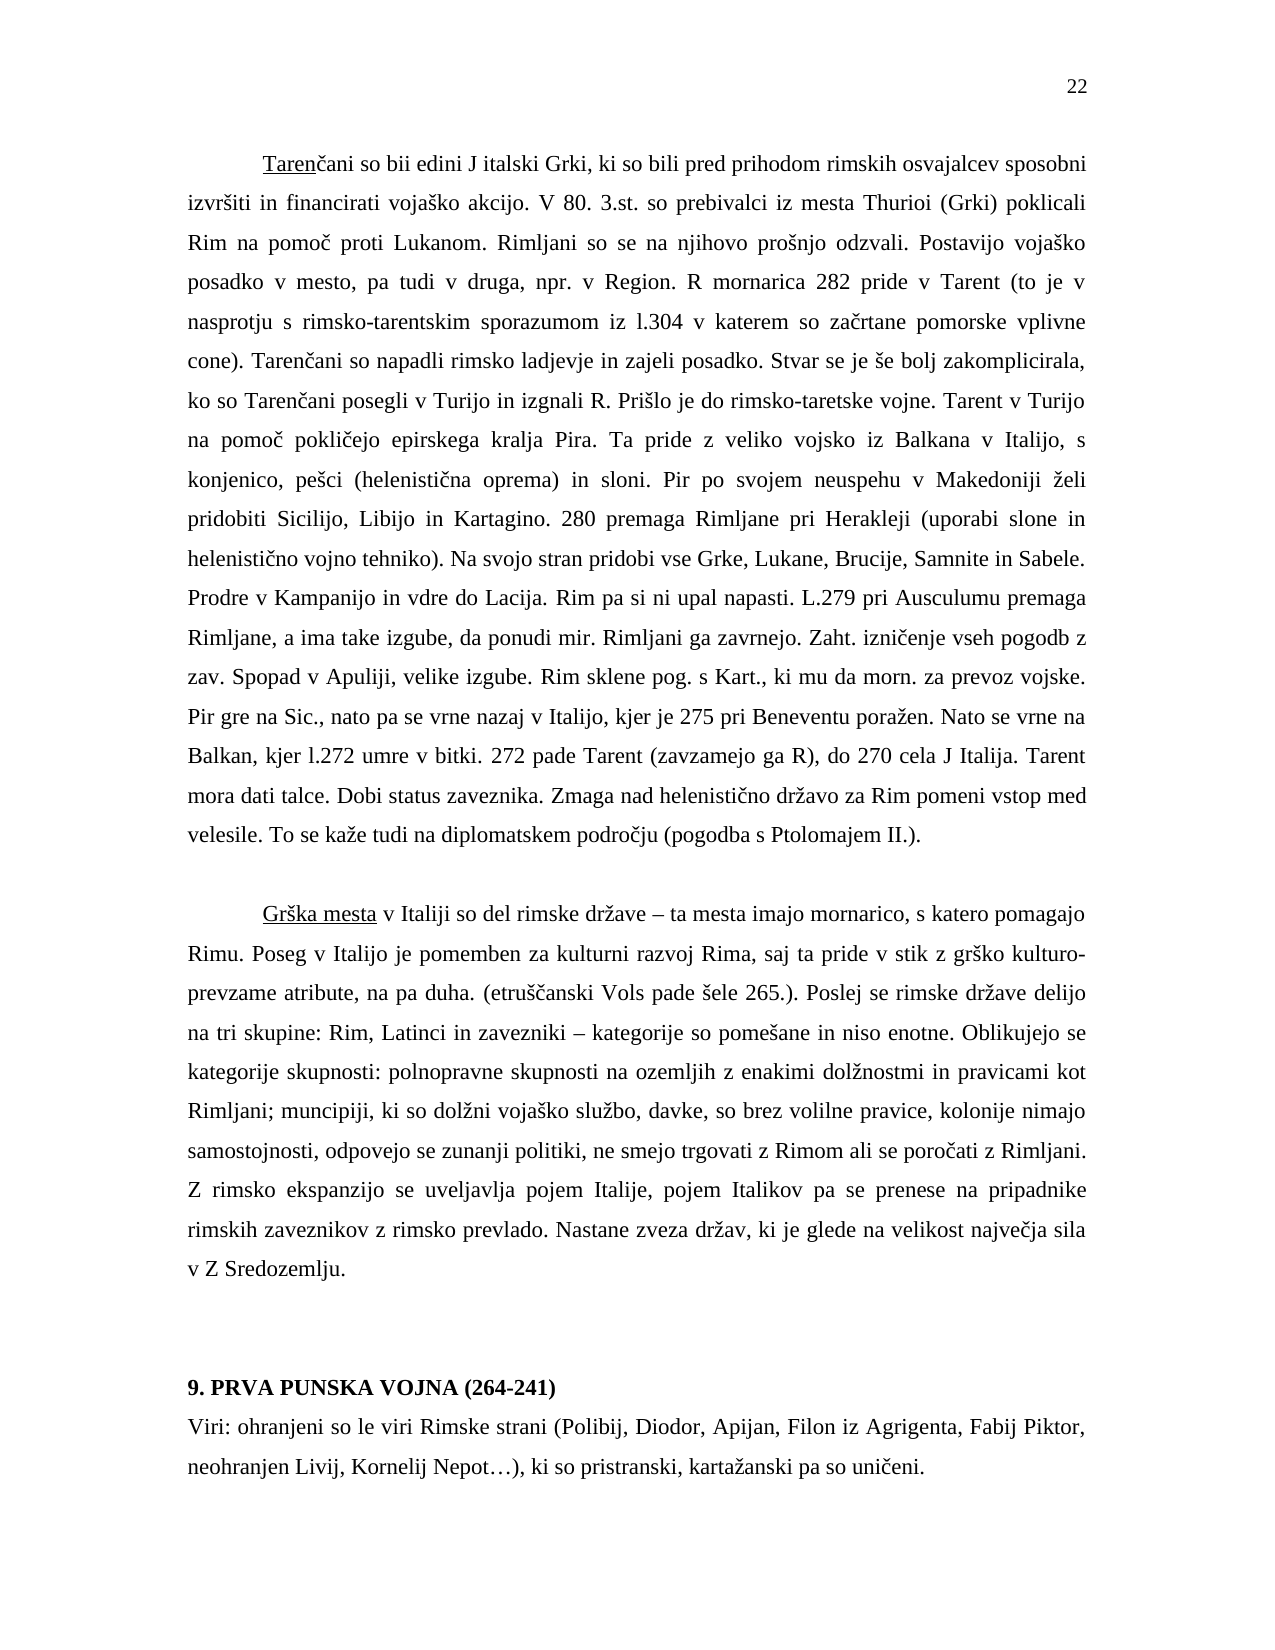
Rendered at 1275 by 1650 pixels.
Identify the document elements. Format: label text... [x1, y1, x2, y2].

text Grška mesta v Italiji so del rimske države – ta mesta imajo mornarico, s katero pomagajo Rimu. Poseg v Italijo je pomemben za kulturni razvoj Rima, saj ta pride v stik z grško kulturo- prevzame atribute, na pa duha. (etruščanski Vols pade šele 265.). Poslej se rimske države delijo na tri skupine: Rim, Latinci in zavezniki – kategorije so pomešane in niso enotne. Oblikujejo se kategorije skupnosti: polnopravne skupnosti na ozemljih z enakimi dolžnostmi in pravicami kot Rimljani; muncipiji, ki so dolžni vojaško službo, davke, so brez volilne pravice, kolonije nimajo samostojnosti, odpovejo se zunanji politiki, ne smejo trgovati z Rimom ali se poročati z Rimljani. Z rimsko ekspanzijo se uveljavlja pojem Italije, pojem Italikov pa se prenese na pripadnike rimskih zaveznikov z rimsko prevlado. Nastane zveza držav, ki je glede na velikost največja sila v Z Sredozemlju. [187, 900, 1087, 1282]
text Tarenčani so bii edini J italski Grki, ki so bili pred prihodom rimskih osvajalcev sposobni izvršiti in financirati vojaško akcijo. V 80. 3.st. so prebivalci iz mesta Thurioi (Grki) poklicali Rim na pomoč proti Lukanom. Rimljani so se na njihovo prošnjo odzvali. Postavijo vojaško posadko v mesto, pa tudi v druga, npr. v Region. R mornarica 282 pride v Tarent (to je v nasprotju s rimsko-tarentskim sporazumom iz l.304 v katerem so začrtane pomorske vplivne cone). Tarenčani so napadli rimsko ladjevje in zajeli posadko. Stvar se je še bolj zakomplicirala, ko so Tarenčani posegli v Turijo in izgnali R. Prišlo je do rimsko-taretske vojne. Tarent v Turijo na pomoč pokličejo epirskega kralja Pira. Ta pride z veliko vojsko iz Balkana v Italijo, s konjenico, pešci (helenistična oprema) in sloni. Pir po svojem neuspehu v Makedoniji želi pridobiti Sicilijo, Libijo in Kartagino. 280 premaga Rimljane pri Herakleji (uporabi slone in helenistično vojno tehniko). Na svojo stran pridobi vse Grke, Lukane, Brucije, Samnite in Sabele. Prodre v Kampanijo in vdre do Lacija. Rim pa si ni upal napasti. L.279 pri Ausculumu premaga Rimljane, a ima take izgube, da ponudi mir. Rimljani ga zavrnejo. Zaht. izničenje vseh pogodb z zav. Spopad v Apuliji, velike izgube. Rim sklene pog. s Kart., ki mu da morn. za prevoz vojske. Pir gre na Sic., nato pa se vrne nazaj v Italijo, kjer je 275 pri Beneventu poražen. Nato se vrne na Balkan, kjer l.272 umre v bitki. 272 pade Tarent (zavzamejo ga R), do 270 cela J Italija. Tarent mora dati talce. Dobi status zaveznika. Zmaga nad helenistično državo za Rim pomeni vstop med velesile. To se kaže tudi na diplomatskem področju (pogodba s Ptolomajem II.). [187, 150, 1087, 847]
text 9. PRVA PUNSKA VOJNA (264-241) [187, 1374, 1087, 1400]
text Viri: ohranjeni so le viri Rimske strani (Polibij, Diodor, Apijan, Filon iz Agrigenta, Fabij Piktor, neohranjen Livij, Kornelij Nepot…), ki so pristranski, kartažanski pa so uničeni. [187, 1413, 1087, 1479]
